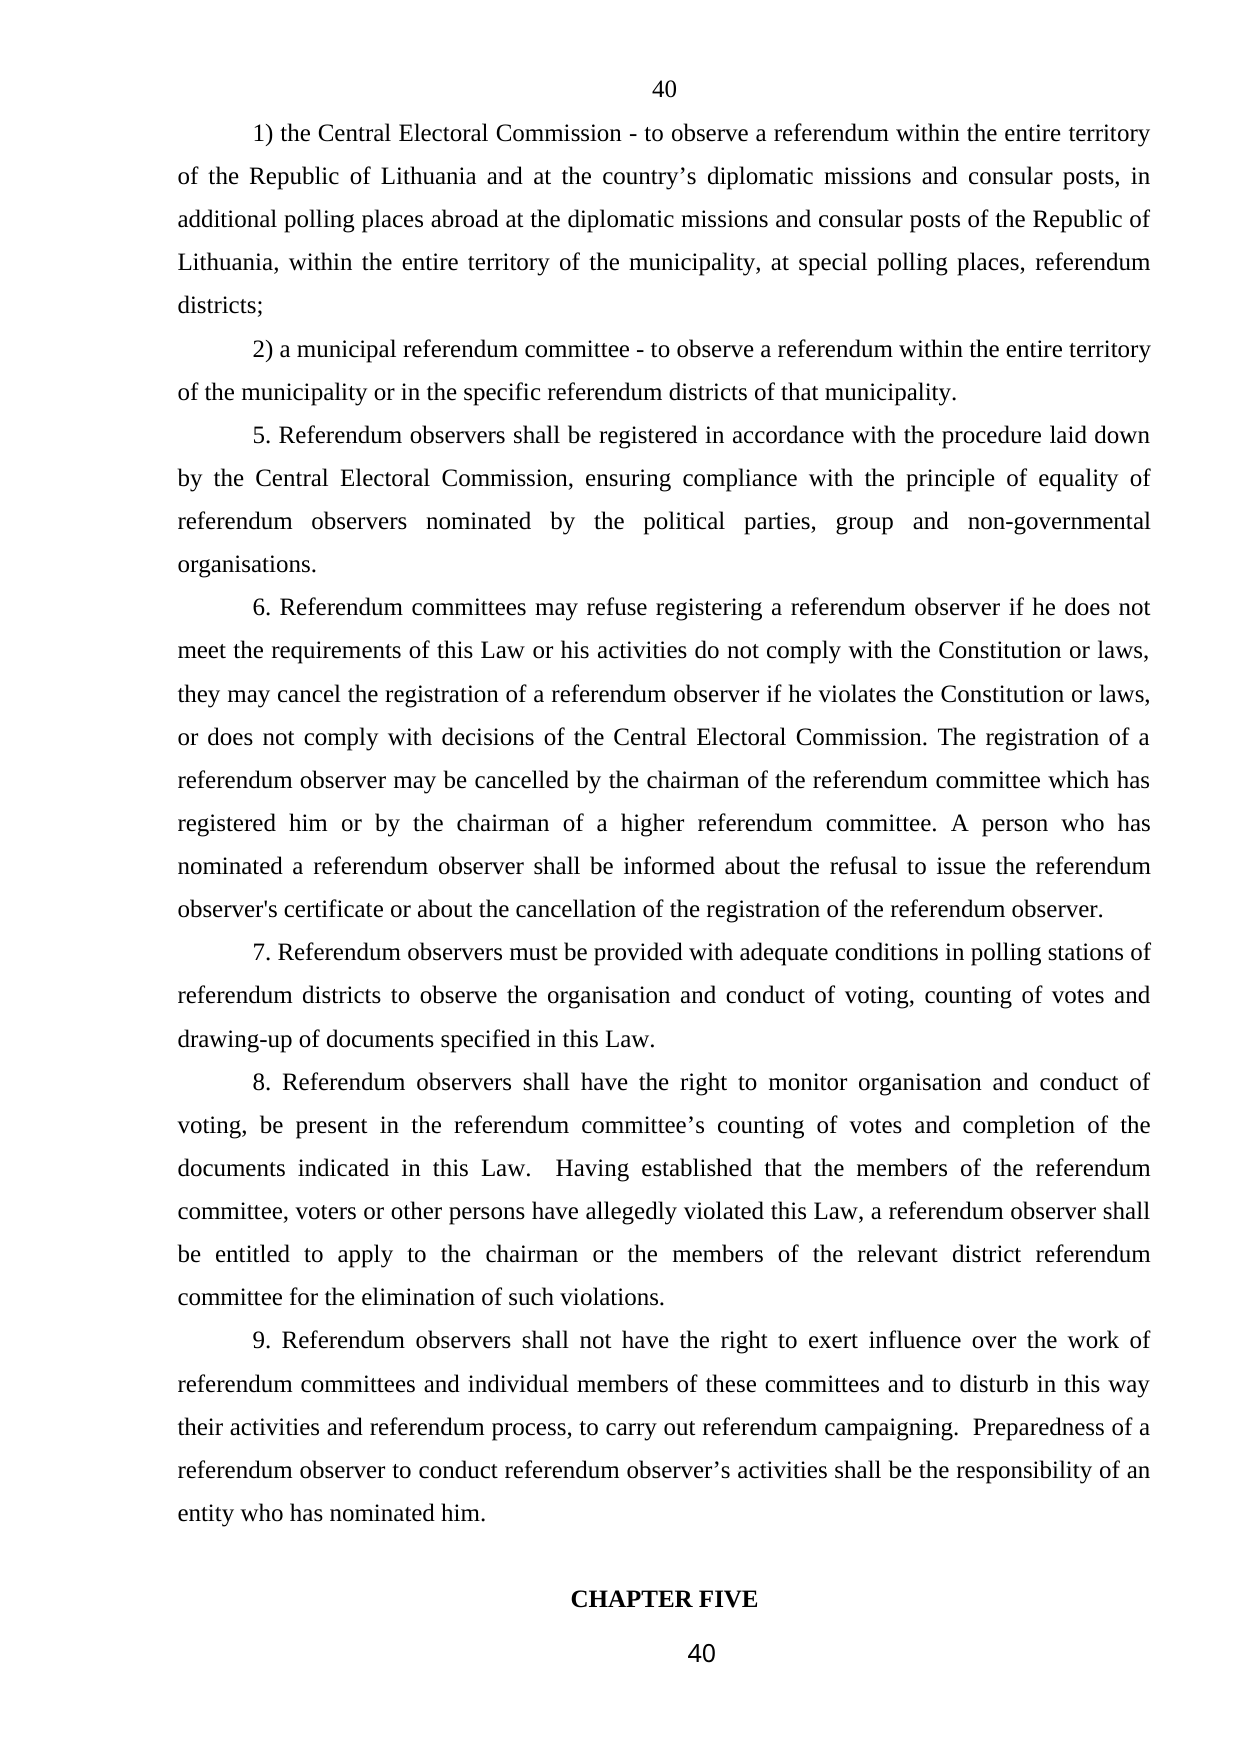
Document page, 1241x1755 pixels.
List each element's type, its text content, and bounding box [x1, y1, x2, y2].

text 1) the Central Electoral Commission - to observe a referendum within the entire territory of the Republic of Lithuania and at the country’s diplomatic missions and consular posts, in additional polling places abroad at the diplomatic missions and consular posts of the Republic of Lithuania, within the entire territory of the municipality, at special polling places, referendum districts; [177, 118, 1152, 319]
text 2) a municipal referendum committee - to observe a referendum within the entire territory of the municipality or in the specific referendum districts of that municipality. [177, 334, 1152, 406]
text 9. Referendum observers shall not have the right to exert influence over the work of referendum committees and individual members of these committees and to disturb in this way their activities and referendum process, to carry out referendum campaigning. Preparedness of a referendum observer to conduct referendum observer’s activities shall be the responsibility of an entity who has nominated him. [177, 1326, 1152, 1527]
text 8. Referendum observers shall have the right to monitor organisation and conduct of voting, be present in the referendum committee’s counting of votes and completion of the documents indicated in this Law. Having established that the members of the referendum committee, voters or other persons have allegedly violated this Law, a referendum observer shall be entitled to apply to the chairman or the members of the relevant district referendum committee for the elimination of such violations. [177, 1067, 1152, 1311]
text CHAPTER FIVE [177, 1584, 1152, 1613]
text 5. Referendum observers shall be registered in accordance with the procedure laid down by the Central Electoral Commission, ensuring compliance with the principle of equality of referendum observers nominated by the political parties, group and non-governmental organisations. [177, 420, 1152, 578]
text 7. Referendum observers must be provided with adequate conditions in polling stations of referendum districts to observe the organisation and conduct of voting, counting of votes and drawing-up of documents specified in this Law. [177, 937, 1152, 1052]
text 6. Referendum committees may refuse registering a referendum observer if he does not meet the requirements of this Law or his activities do not comply with the Constitution or laws, they may cancel the registration of a referendum observer if he violates the Constitution or laws, or does not comply with decisions of the Central Electoral Commission. The registration of a referendum observer may be cancelled by the chairman of the referendum committee which has registered him or by the chairman of a higher referendum committee. A person who has nominated a referendum observer shall be informed about the refusal to issue the referendum observer's certificate or about the cancellation of the registration of the referendum observer. [177, 592, 1152, 923]
